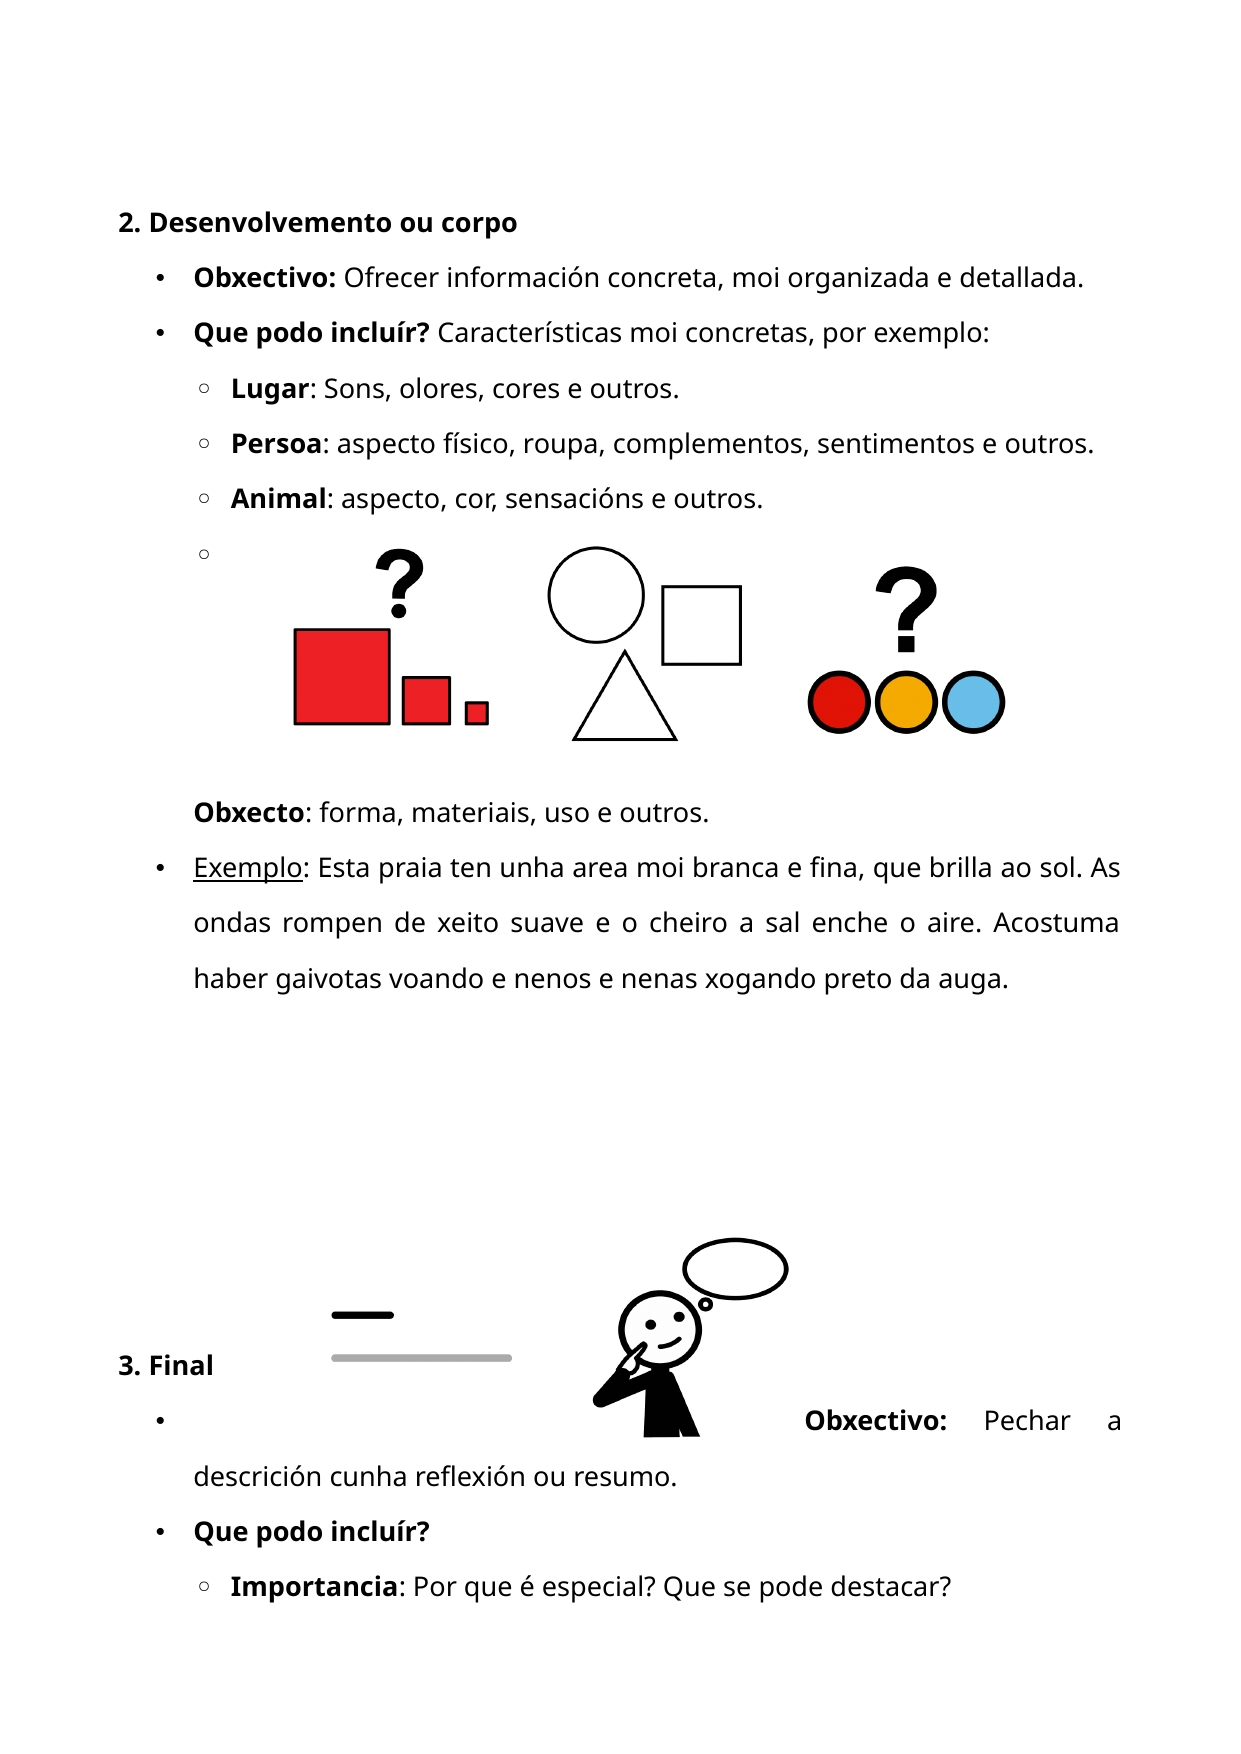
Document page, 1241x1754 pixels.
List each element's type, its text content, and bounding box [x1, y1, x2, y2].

text 2. Desenvolvemento ou corpo [118, 203, 1122, 240]
list Persoa: aspecto físico, roupa, complementos, sentimentos e outros. [193, 424, 1122, 461]
text 3. Final [118, 1346, 319, 1383]
list Obxecto: forma, materiais, uso e outros. [193, 535, 1122, 830]
list Obxectivo: Ofrecer información concreta, moi organizada e detallada. [156, 258, 1122, 295]
list Importancia: Por que é especial? Que se pode destacar? [193, 1568, 1122, 1604]
picture [590, 1237, 804, 1440]
picture [800, 543, 1012, 755]
text [524, 1346, 590, 1383]
list Obxectivo: Pechar a descrición cunha reflexión ou resumo. [156, 1402, 1122, 1494]
list Que podo incluír? [156, 1512, 1122, 1549]
list Exemplo: Esta praia ten unha area moi branca e fina, que brilla ao sol. As ondas rompen de xeito suave e o cheiro a sal enche o aire. Acostuma haber gaivotas voando e nenos e nenas xogando preto da auga. [156, 848, 1122, 996]
list Que podo incluír? Características moi concretas, por exemplo: [156, 314, 1122, 351]
list Animal: aspecto, cor, sensacións e outros. [193, 480, 1122, 517]
picture [319, 1234, 524, 1439]
picture [286, 532, 496, 741]
text [804, 1346, 1122, 1383]
picture [538, 537, 751, 750]
list Lugar: Sons, olores, cores e outros. [193, 369, 1122, 406]
